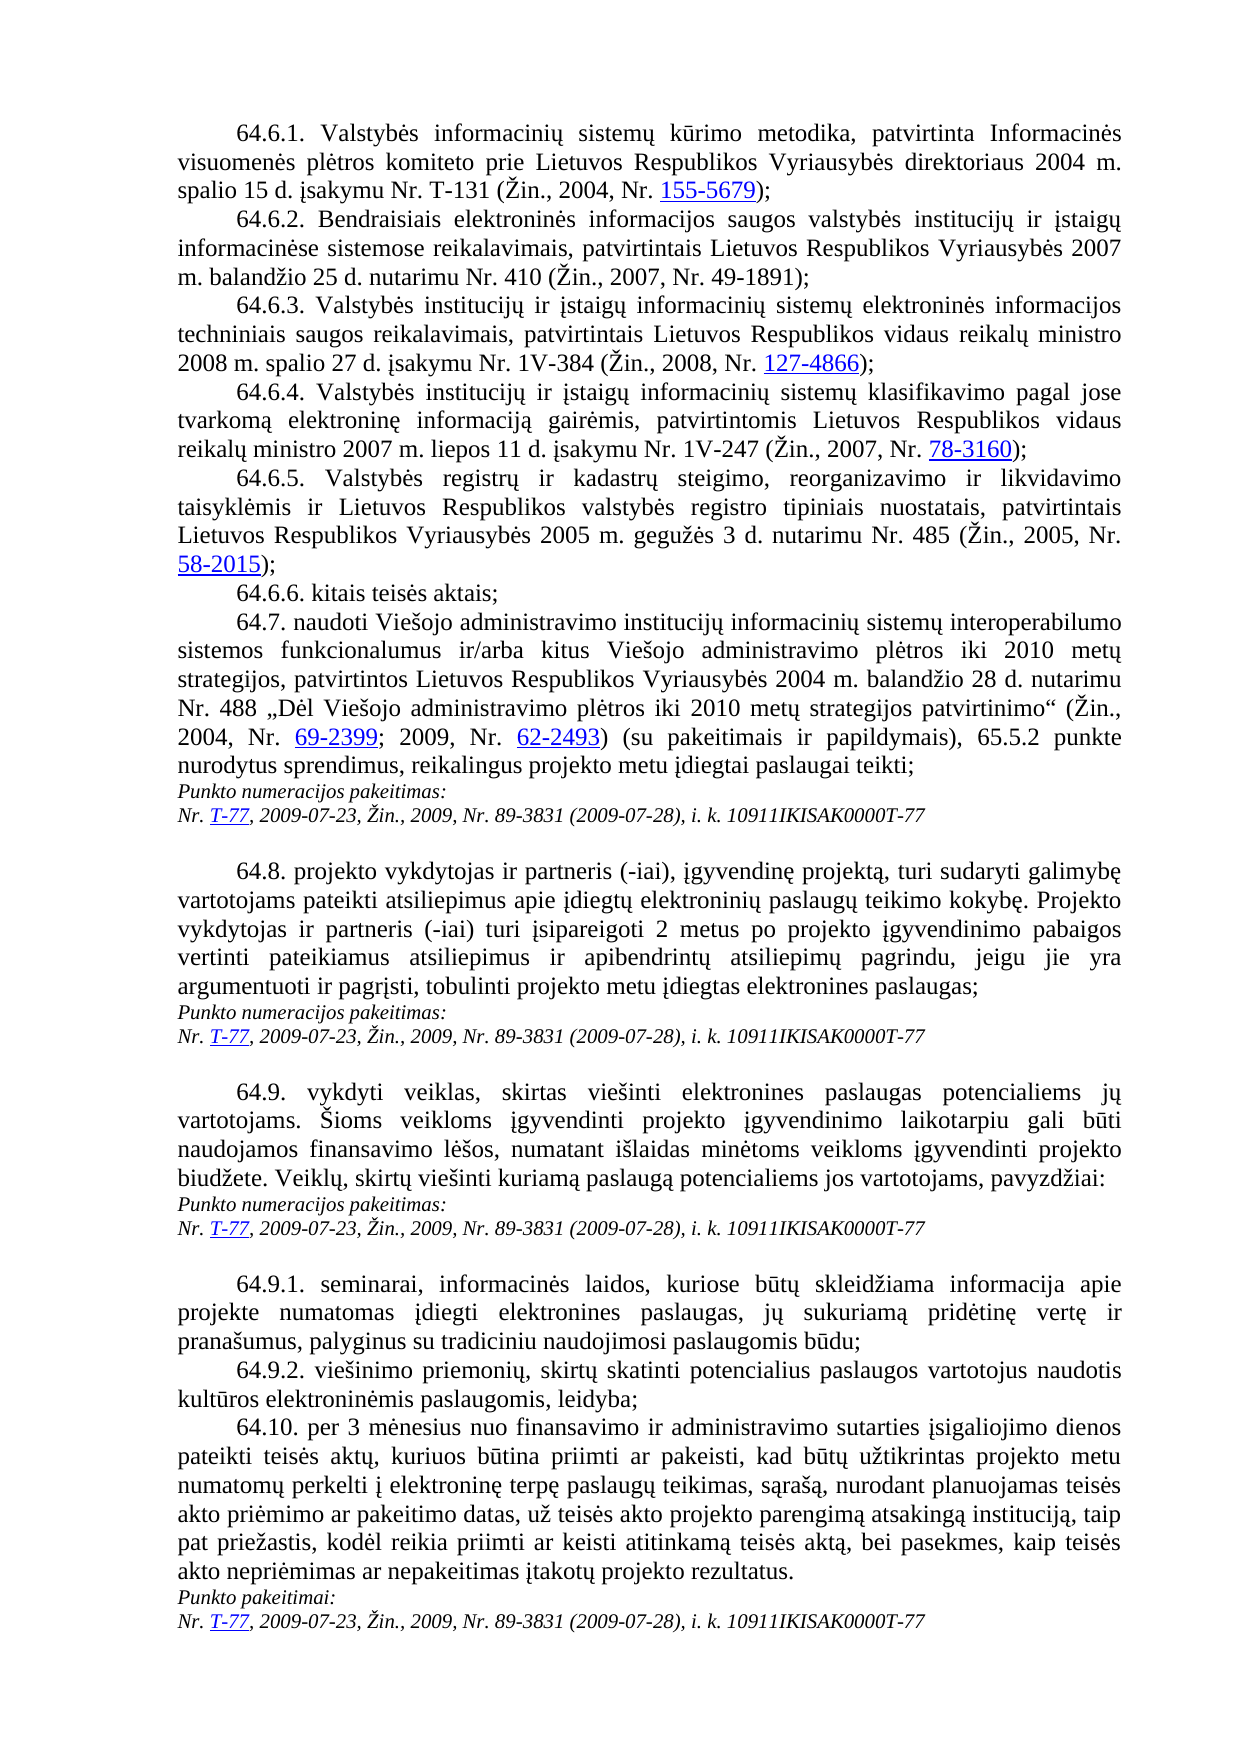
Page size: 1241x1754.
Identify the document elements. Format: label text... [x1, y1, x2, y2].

text 64.7. naudoti Viešojo administravimo institucijų informacinių sistemų interoperabilumo sistemos funkcionalumus ir/arba kitus Viešojo administravimo plėtros iki 2010 metų strategijos, patvirtintos Lietuvos Respublikos Vyriausybės 2004 m. balandžio 28 d. nutarimu Nr. 488 „Dėl Viešojo administravimo plėtros iki 2010 metų strategijos patvirtinimo“ (Žin., 2004, Nr. 69-2399; 2009, Nr. 62-2493) (su pakeitimais ir papildymais), 65.5.2 punkte nurodytus sprendimus, reikalingus projekto metu įdiegtai paslaugai teikti; [177, 607, 1122, 779]
text Punkto pakeitimai: [177, 1585, 1122, 1609]
text Nr. T-77, 2009-07-23, Žin., 2009, Nr. 89-3831 (2009-07-28), i. k. 10911IKISAK0000T-77 [177, 803, 1122, 827]
text 64.10. per 3 mėnesius nuo finansavimo ir administravimo sutarties įsigaliojimo dienos pateikti teisės aktų, kuriuos būtina priimti ar pakeisti, kad būtų užtikrintas projekto metu numatomų perkelti į elektroninę terpę paslaugų teikimas, sąrašą, nurodant planuojamas teisės akto priėmimo ar pakeitimo datas, už teisės akto projekto parengimą atsakingą instituciją, taip pat priežastis, kodėl reikia priimti ar keisti atitinkamą teisės aktą, bei pasekmes, kaip teisės akto nepriėmimas ar nepakeitimas įtakotų projekto rezultatus. [177, 1412, 1122, 1585]
text 64.6.3. Valstybės institucijų ir įstaigų informacinių sistemų elektroninės informacijos techniniais saugos reikalavimais, patvirtintais Lietuvos Respublikos vidaus reikalų ministro 2008 m. spalio 27 d. įsakymu Nr. 1V-384 (Žin., 2008, Nr. 127-4866); [177, 291, 1122, 377]
text 64.9. vykdyti veiklas, skirtas viešinti elektronines paslaugas potencialiems jų vartotojams. Šioms veikloms įgyvendinti projekto įgyvendinimo laikotarpiu gali būti naudojamos finansavimo lėšos, numatant išlaidas minėtoms veikloms įgyvendinti projekto biudžete. Veiklų, skirtų viešinti kuriamą paslaugą potencialiems jos vartotojams, pavyzdžiai: [177, 1077, 1122, 1192]
text 64.6.6. kitais teisės aktais; [177, 578, 1122, 607]
text Punkto numeracijos pakeitimas: [177, 1192, 1122, 1216]
text Punkto numeracijos pakeitimas: [177, 1000, 1122, 1024]
text Punkto numeracijos pakeitimas: [177, 779, 1122, 803]
text Nr. T-77, 2009-07-23, Žin., 2009, Nr. 89-3831 (2009-07-28), i. k. 10911IKISAK0000T-77 [177, 1609, 1122, 1633]
text 64.6.2. Bendraisiais elektroninės informacijos saugos valstybės institucijų ir įstaigų informacinėse sistemose reikalavimais, patvirtintais Lietuvos Respublikos Vyriausybės 2007 m. balandžio 25 d. nutarimu Nr. 410 (Žin., 2007, Nr. 49-1891); [177, 204, 1122, 291]
text Nr. T-77, 2009-07-23, Žin., 2009, Nr. 89-3831 (2009-07-28), i. k. 10911IKISAK0000T-77 [177, 1024, 1122, 1048]
text 64.6.5. Valstybės registrų ir kadastrų steigimo, reorganizavimo ir likvidavimo taisyklėmis ir Lietuvos Respublikos valstybės registro tipiniais nuostatais, patvirtintais Lietuvos Respublikos Vyriausybės 2005 m. gegužės 3 d. nutarimu Nr. 485 (Žin., 2005, Nr. 58-2015); [177, 463, 1122, 578]
text Nr. T-77, 2009-07-23, Žin., 2009, Nr. 89-3831 (2009-07-28), i. k. 10911IKISAK0000T-77 [177, 1216, 1122, 1240]
text 64.9.1. seminarai, informacinės laidos, kuriose būtų skleidžiama informacija apie projekte numatomas įdiegti elektronines paslaugas, jų sukuriamą pridėtinę vertę ir pranašumus, palyginus su tradiciniu naudojimosi paslaugomis būdu; [177, 1269, 1122, 1355]
text 64.8. projekto vykdytojas ir partneris (-iai), įgyvendinę projektą, turi sudaryti galimybę vartotojams pateikti atsiliepimus apie įdiegtų elektroninių paslaugų teikimo kokybę. Projekto vykdytojas ir partneris (-iai) turi įsipareigoti 2 metus po projekto įgyvendinimo pabaigos vertinti pateikiamus atsiliepimus ir apibendrintų atsiliepimų pagrindu, jeigu jie yra argumentuoti ir pagrįsti, tobulinti projekto metu įdiegtas elektronines paslaugas; [177, 856, 1122, 1000]
text 64.6.1. Valstybės informacinių sistemų kūrimo metodika, patvirtinta Informacinės visuomenės plėtros komiteto prie Lietuvos Respublikos Vyriausybės direktoriaus 2004 m. spalio 15 d. įsakymu Nr. T-131 (Žin., 2004, Nr. 155-5679); [177, 118, 1122, 204]
text 64.6.4. Valstybės institucijų ir įstaigų informacinių sistemų klasifikavimo pagal jose tvarkomą elektroninę informaciją gairėmis, patvirtintomis Lietuvos Respublikos vidaus reikalų ministro 2007 m. liepos 11 d. įsakymu Nr. 1V-247 (Žin., 2007, Nr. 78-3160); [177, 377, 1122, 463]
text 64.9.2. viešinimo priemonių, skirtų skatinti potencialius paslaugos vartotojus naudotis kultūros elektroninėmis paslaugomis, leidyba; [177, 1355, 1122, 1412]
